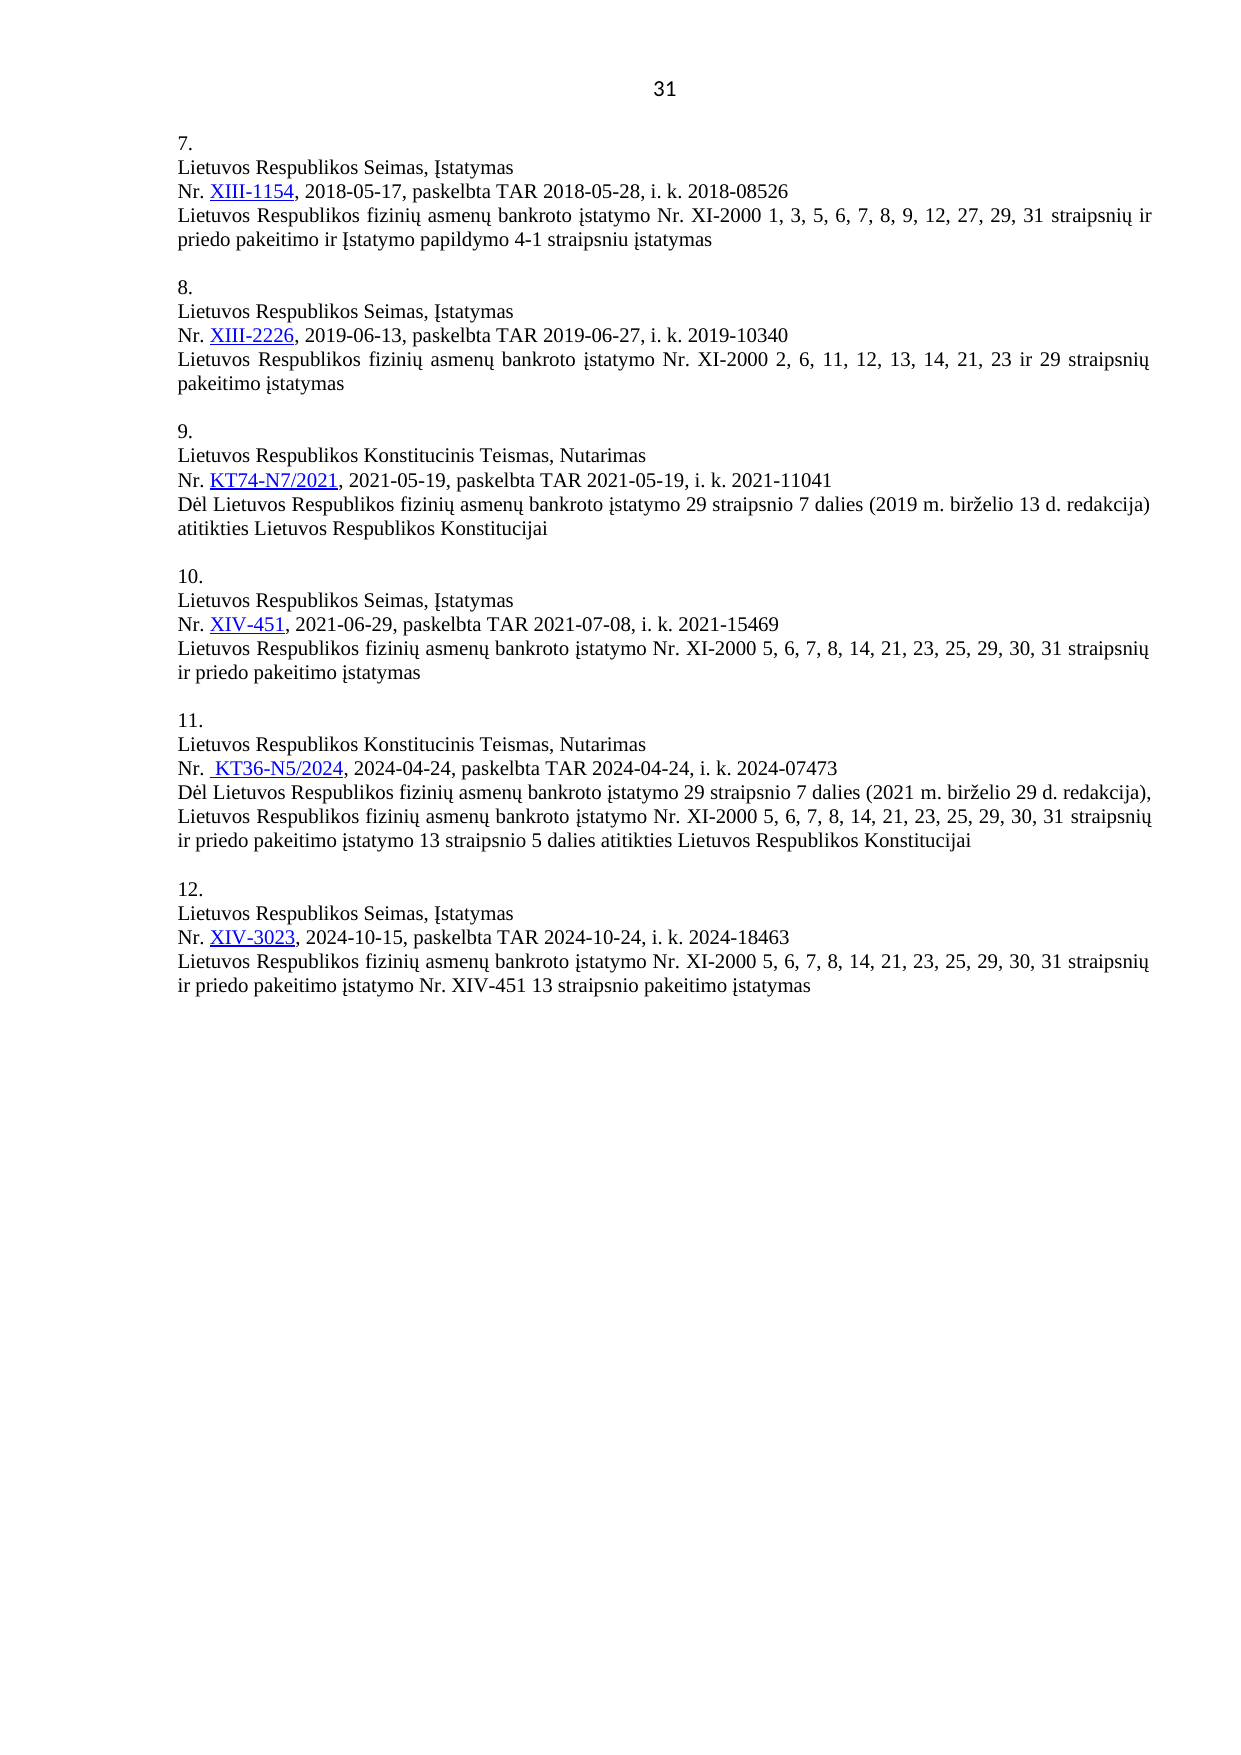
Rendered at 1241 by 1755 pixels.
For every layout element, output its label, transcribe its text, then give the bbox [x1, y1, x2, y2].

text Lietuvos Respublikos fizinių asmenų bankroto įstatymo Nr. XI-2000 2, 6, 11, 12, 13, 14, 21, 23 ir 29 straipsnių pakeitimo įstatymas [177, 347, 1152, 395]
text Lietuvos Respublikos Seimas, Įstatymas [177, 901, 1152, 925]
text Lietuvos Respublikos Seimas, Įstatymas [177, 588, 1152, 612]
text 9. [177, 419, 1152, 443]
text Lietuvos Respublikos fizinių asmenų bankroto įstatymo Nr. XI-2000 5, 6, 7, 8, 14, 21, 23, 25, 29, 30, 31 straipsnių ir priedo pakeitimo įstatymas [177, 636, 1152, 684]
text Lietuvos Respublikos fizinių asmenų bankroto įstatymo Nr. XI-2000 5, 6, 7, 8, 14, 21, 23, 25, 29, 30, 31 straipsnių ir priedo pakeitimo įstatymo Nr. XIV-451 13 straipsnio pakeitimo įstatymas [177, 949, 1152, 997]
text 11. [177, 708, 1152, 732]
text Lietuvos Respublikos fizinių asmenų bankroto įstatymo Nr. XI-2000 1, 3, 5, 6, 7, 8, 9, 12, 27, 29, 31 straipsnių ir priedo pakeitimo ir Įstatymo papildymo 4-1 straipsniu įstatymas [177, 203, 1152, 251]
text Lietuvos Respublikos Seimas, Įstatymas [177, 155, 1152, 179]
text 12. [177, 877, 1152, 901]
text Nr. KT36-N5/2024, 2024-04-24, paskelbta TAR 2024-04-24, i. k. 2024-07473 [177, 756, 1152, 780]
text 8. [177, 275, 1152, 299]
text 10. [177, 564, 1152, 588]
text Dėl Lietuvos Respublikos fizinių asmenų bankroto įstatymo 29 straipsnio 7 dalies (2019 m. birželio 13 d. redakcija) atitikties Lietuvos Respublikos Konstitucijai [177, 492, 1152, 540]
text Nr. KT74-N7/2021, 2021-05-19, paskelbta TAR 2021-05-19, i. k. 2021-11041 [177, 467, 1152, 492]
text Dėl Lietuvos Respublikos fizinių asmenų bankroto įstatymo 29 straipsnio 7 dalies (2021 m. birželio 29 d. redakcija), Lietuvos Respublikos fizinių asmenų bankroto įstatymo Nr. XI-2000 5, 6, 7, 8, 14, 21, 23, 25, 29, 30, 31 straipsnių ir priedo pakeitimo įstatymo 13 straipsnio 5 dalies atitikties Lietuvos Respublikos Konstitucijai [177, 780, 1152, 852]
text Lietuvos Respublikos Seimas, Įstatymas [177, 299, 1152, 323]
text Lietuvos Respublikos Konstitucinis Teismas, Nutarimas [177, 732, 1152, 756]
text Nr. XIII-1154, 2018-05-17, paskelbta TAR 2018-05-28, i. k. 2018-08526 [177, 179, 1152, 203]
text 7. [177, 131, 1152, 155]
text Nr. XIII-2226, 2019-06-13, paskelbta TAR 2019-06-27, i. k. 2019-10340 [177, 323, 1152, 347]
text Nr. XIV-451, 2021-06-29, paskelbta TAR 2021-07-08, i. k. 2021-15469 [177, 612, 1152, 636]
text Nr. XIV-3023, 2024-10-15, paskelbta TAR 2024-10-24, i. k. 2024-18463 [177, 925, 1152, 949]
text Lietuvos Respublikos Konstitucinis Teismas, Nutarimas [177, 443, 1152, 467]
